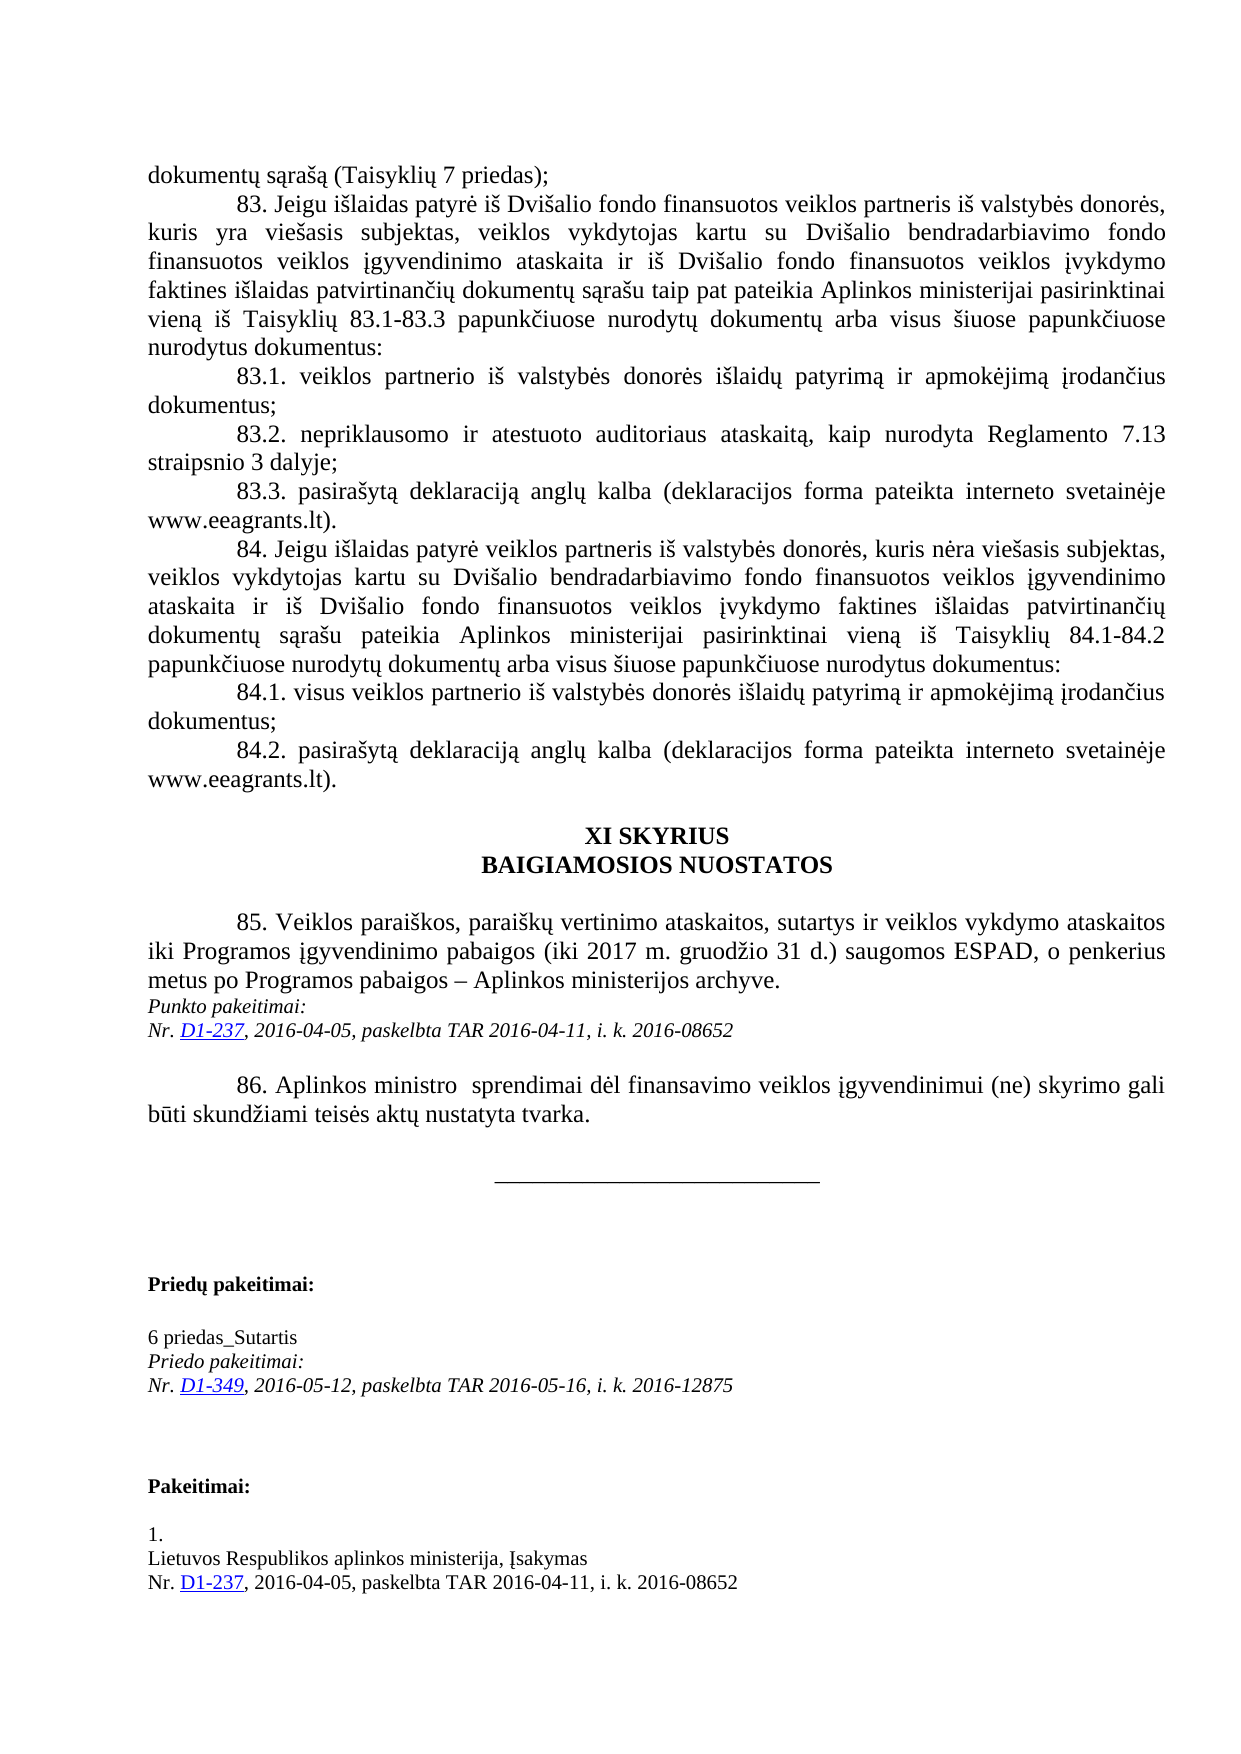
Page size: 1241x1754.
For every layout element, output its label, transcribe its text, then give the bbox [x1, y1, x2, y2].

text Lietuvos Respublikos aplinkos ministerija, Įsakymas [148, 1546, 1166, 1570]
text Punkto pakeitimai: [148, 994, 1166, 1018]
text __________________________ [148, 1157, 1166, 1186]
text Priedo pakeitimai: [148, 1349, 1166, 1373]
text 6 priedas_Sutartis [148, 1325, 1166, 1349]
text Nr. D1-237, 2016-04-05, paskelbta TAR 2016-04-11, i. k. 2016-08652 [148, 1570, 1166, 1594]
text 1. [148, 1522, 1166, 1546]
text dokumentų sąrašą (Taisyklių 7 priedas); [148, 160, 1166, 189]
text Pakeitimai: [148, 1474, 1166, 1498]
text Nr. D1-349, 2016-05-12, paskelbta TAR 2016-05-16, i. k. 2016-12875 [148, 1373, 1166, 1397]
text 83.3. pasirašytą deklaraciją anglų kalba (deklaracijos forma pateikta interneto svetainėje www.eeagrants.lt). [148, 476, 1166, 534]
text 83.1. veiklos partnerio iš valstybės donorės išlaidų patyrimą ir apmokėjimą įrodančius dokumentus; [148, 361, 1166, 419]
text 86. Aplinkos ministro sprendimai dėl finansavimo veiklos įgyvendinimui (ne) skyrimo gali būti skundžiami teisės aktų nustatyta tvarka. [148, 1071, 1166, 1128]
text 84.2. pasirašytą deklaraciją anglų kalba (deklaracijos forma pateikta interneto svetainėje www.eeagrants.lt). [148, 735, 1166, 792]
text 83.2. nepriklausomo ir atestuoto auditoriaus ataskaitą, kaip nurodyta Reglamento 7.13 straipsnio 3 dalyje; [148, 419, 1166, 476]
text Nr. D1-237, 2016-04-05, paskelbta TAR 2016-04-11, i. k. 2016-08652 [148, 1018, 1166, 1042]
text XI SKYRIUS [148, 821, 1166, 850]
text 84.1. visus veiklos partnerio iš valstybės donorės išlaidų patyrimą ir apmokėjimą įrodančius dokumentus; [148, 677, 1166, 735]
text 85. Veiklos paraiškos, paraiškų vertinimo ataskaitos, sutartys ir veiklos vykdymo ataskaitos iki Programos įgyvendinimo pabaigos (iki 2017 m. gruodžio 31 d.) saugomos ESPAD, o penkerius metus po Programos pabaigos – Aplinkos ministerijos archyve. [148, 907, 1166, 994]
text Priedų pakeitimai: [148, 1272, 1166, 1296]
text 84. Jeigu išlaidas patyrė veiklos partneris iš valstybės donorės, kuris nėra viešasis subjektas, veiklos vykdytojas kartu su Dvišalio bendradarbiavimo fondo finansuotos veiklos įgyvendinimo ataskaita ir iš Dvišalio fondo finansuotos veiklos įvykdymo faktines išlaidas patvirtinančių dokumentų sąrašu pateikia Aplinkos ministerijai pasirinktinai vieną iš Taisyklių 84.1-84.2 papunkčiuose nurodytų dokumentų arba visus šiuose papunkčiuose nurodytus dokumentus: [148, 534, 1166, 677]
text 83. Jeigu išlaidas patyrė iš Dvišalio fondo finansuotos veiklos partneris iš valstybės donorės, kuris yra viešasis subjektas, veiklos vykdytojas kartu su Dvišalio bendradarbiavimo fondo finansuotos veiklos įgyvendinimo ataskaita ir iš Dvišalio fondo finansuotos veiklos įvykdymo faktines išlaidas patvirtinančių dokumentų sąrašu taip pat pateikia Aplinkos ministerijai pasirinktinai vieną iš Taisyklių 83.1-83.3 papunkčiuose nurodytų dokumentų arba visus šiuose papunkčiuose nurodytus dokumentus: [148, 189, 1166, 361]
text BAIGIAMOSIOS NUOSTATOS [148, 850, 1166, 879]
